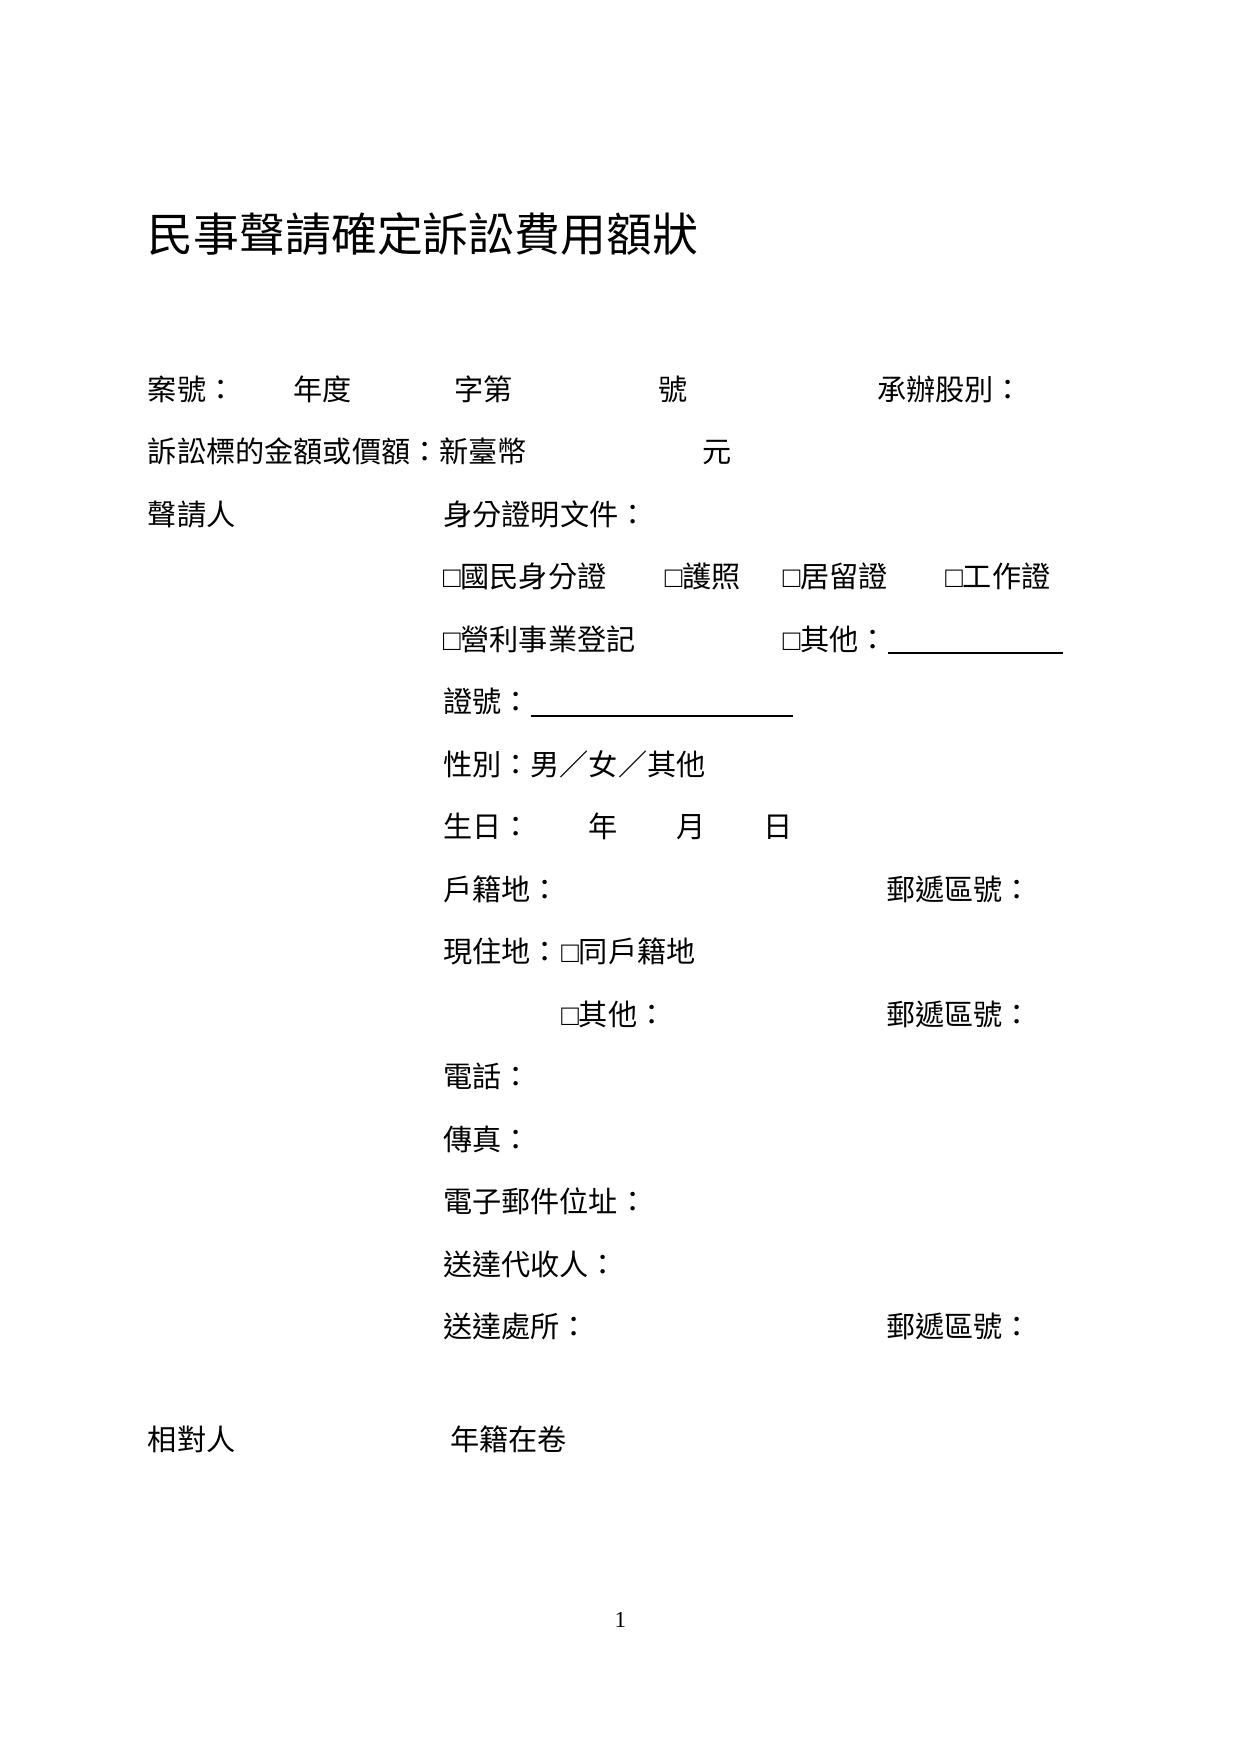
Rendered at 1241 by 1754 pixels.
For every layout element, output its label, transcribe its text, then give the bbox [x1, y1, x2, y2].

text □國民身分證 □護照 □居留證 □工作證 [443, 533, 1092, 596]
text 案號： 年度 字第 號 承辦股別： [148, 346, 1092, 408]
text 現住地： □同戶籍地 [443, 908, 1092, 971]
text 傳真： [443, 1096, 1092, 1158]
text 民事聲請確定訴訟費用額狀 [148, 158, 1092, 283]
text 電話： [443, 1033, 1092, 1096]
text 送達代收人：○○○ [443, 1221, 1092, 1283]
text 生日：○○年○○月○○日 [443, 783, 1092, 846]
text 電子郵件位址： [443, 1158, 1092, 1221]
text 聲請人 ○○○ 身分證明文件： [148, 471, 1092, 533]
text 送達處所： 郵遞區號： [443, 1283, 1092, 1346]
text 證號： [443, 658, 1092, 721]
text 性別：男∕女∕其他 [443, 721, 1092, 783]
text 戶籍地： 郵遞區號： [443, 846, 1092, 908]
text □其他： 郵遞區號： [443, 971, 1092, 1033]
text 訴訟標的金額或價額：新臺幣○○○ 元 [148, 408, 1092, 471]
text □營利事業登記 □其他： [443, 596, 1092, 658]
text 相對人 ○○○ 年籍在卷 [148, 1396, 1092, 1458]
